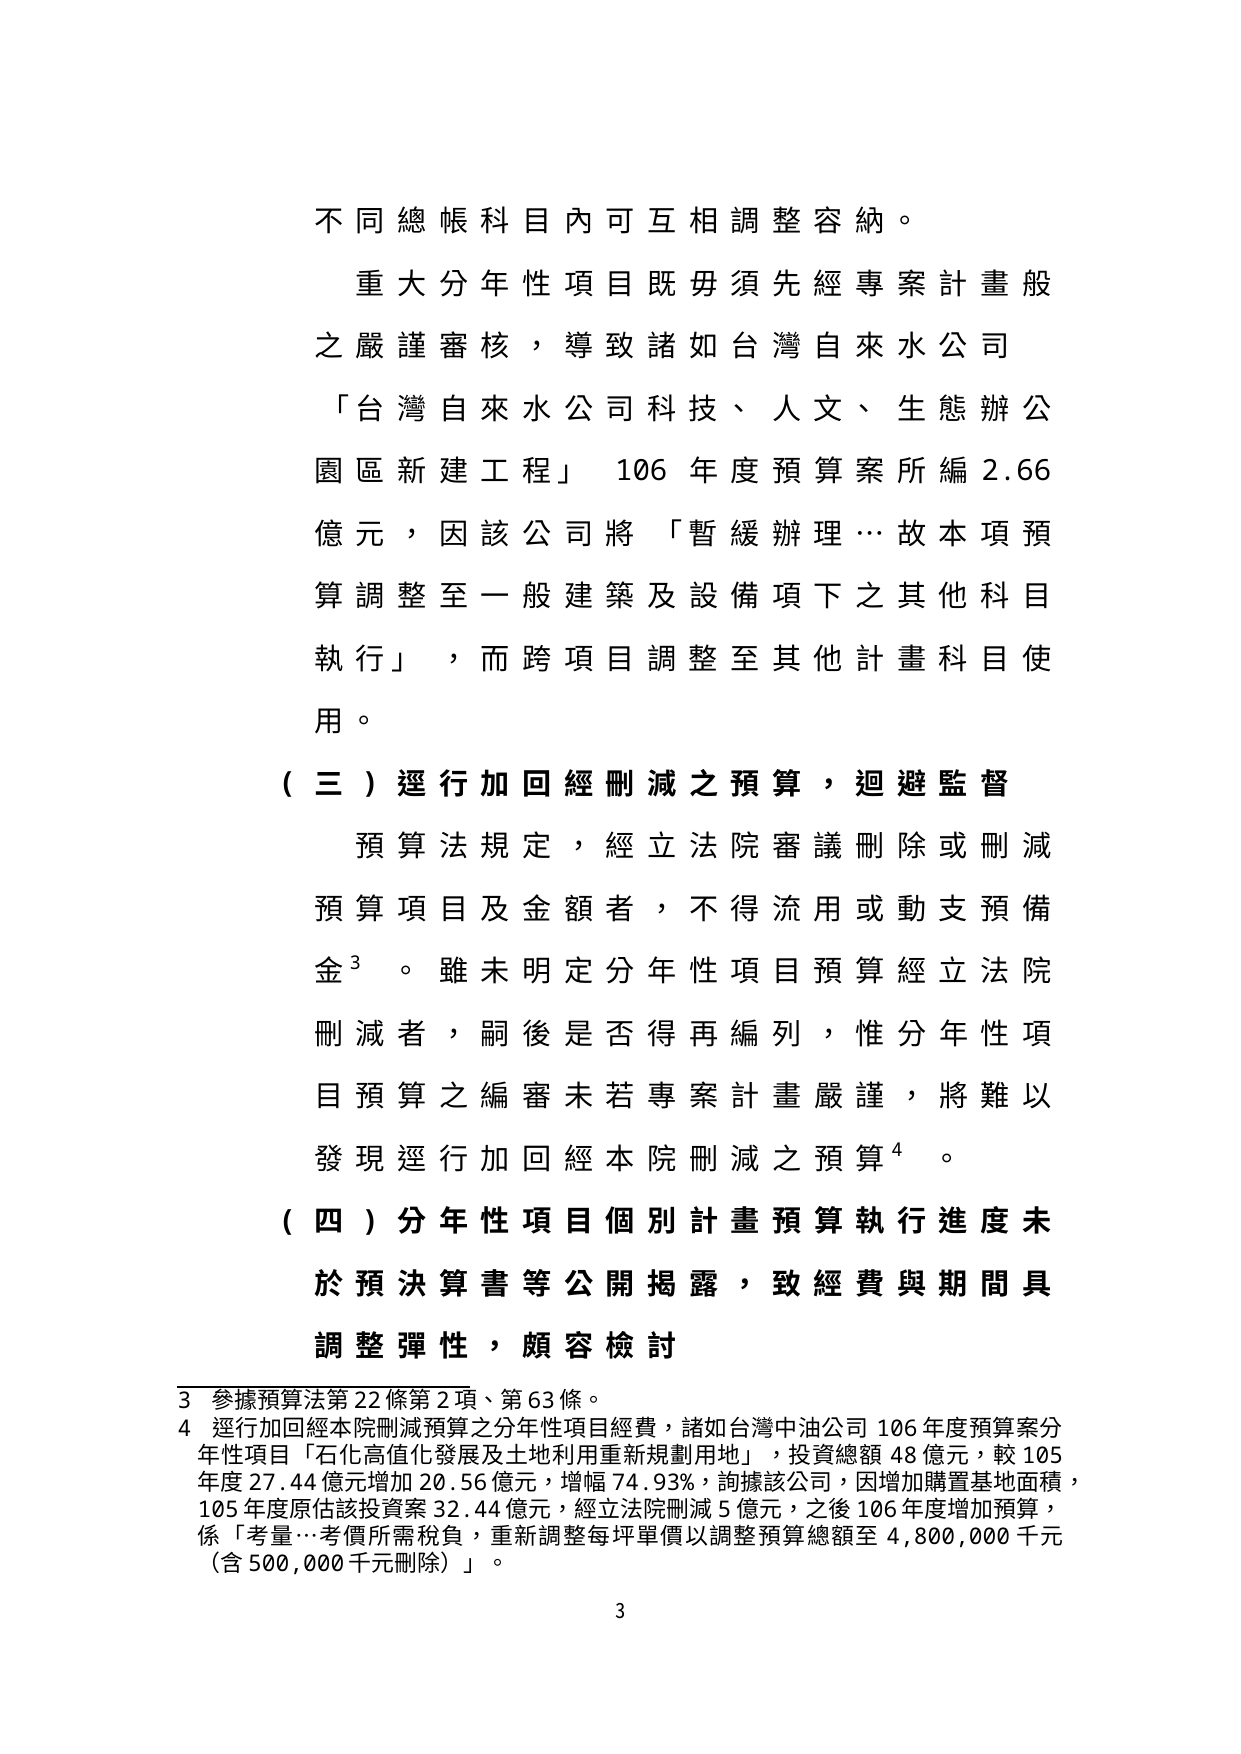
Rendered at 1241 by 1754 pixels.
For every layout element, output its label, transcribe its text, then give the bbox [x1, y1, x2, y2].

text (四)分年性項目個別計畫預算執行進度未於預決算書等公開揭露，致經費與期間具調整彈性，頗容檢討 [242, 1177, 1058, 1365]
text 逕行加回經本院刪減預算之分年性項目經費，諸如台灣中油公司106年度預算案分年性項目「石化高值化發展及土地利用重新規劃用地」，投資總額48億元，較105年度27.44億元增加20.56億元，增幅74.93%，詢據該公司，因增加購置基地面積，105年度原估該投資案32.44億元，經立法院刪減5億元，之後106年度增加預算，係「考量…考價所需稅負，重新調整每坪單價以調整預算總額至4,800,000千元（含500,000千元刪除）」。 [177, 1414, 1063, 1577]
text 重大分年性項目既毋須先經專案計畫般之嚴謹審核，導致諸如台灣自來水公司「台灣自來水公司科技、人文、生態辦公園區新建工程」106年度預算案所編2.66億元，因該公司將「暫緩辦理…故本項預算調整至一般建築及設備項下之其他科目執行」，而跨項目調整至其他計畫科目使用。 [271, 240, 1058, 740]
text 參據預算法第22條第2項、第63條。 [177, 1387, 1063, 1414]
text 預算法規定，經立法院審議刪除或刪減預算項目及金額者，不得流用或動支預備金。雖未明定分年性項目預算經立法院刪減者，嗣後是否得再編列，惟分年性項目預算之編審未若專案計畫嚴謹，將難以發現逕行加回經本院刪減之預算。 [271, 802, 1058, 1177]
text 中央政府附屬單位預算執行要點規定，固定資產計畫如原未編列預算或預算編列不足支應之項目，一般建築及設備計畫之預算可跨計畫項目，於當年度預算總額內調整，而專案計畫則不可跨計畫調整，限於同一計畫已列預算總額內容納。故一般建築及設備計畫之預算流用限制較寬鬆，不同總帳科目內可互相調整容納。 [271, 177, 1058, 240]
text (三)逕行加回經刪減之預算，迴避監督 [242, 740, 1058, 802]
